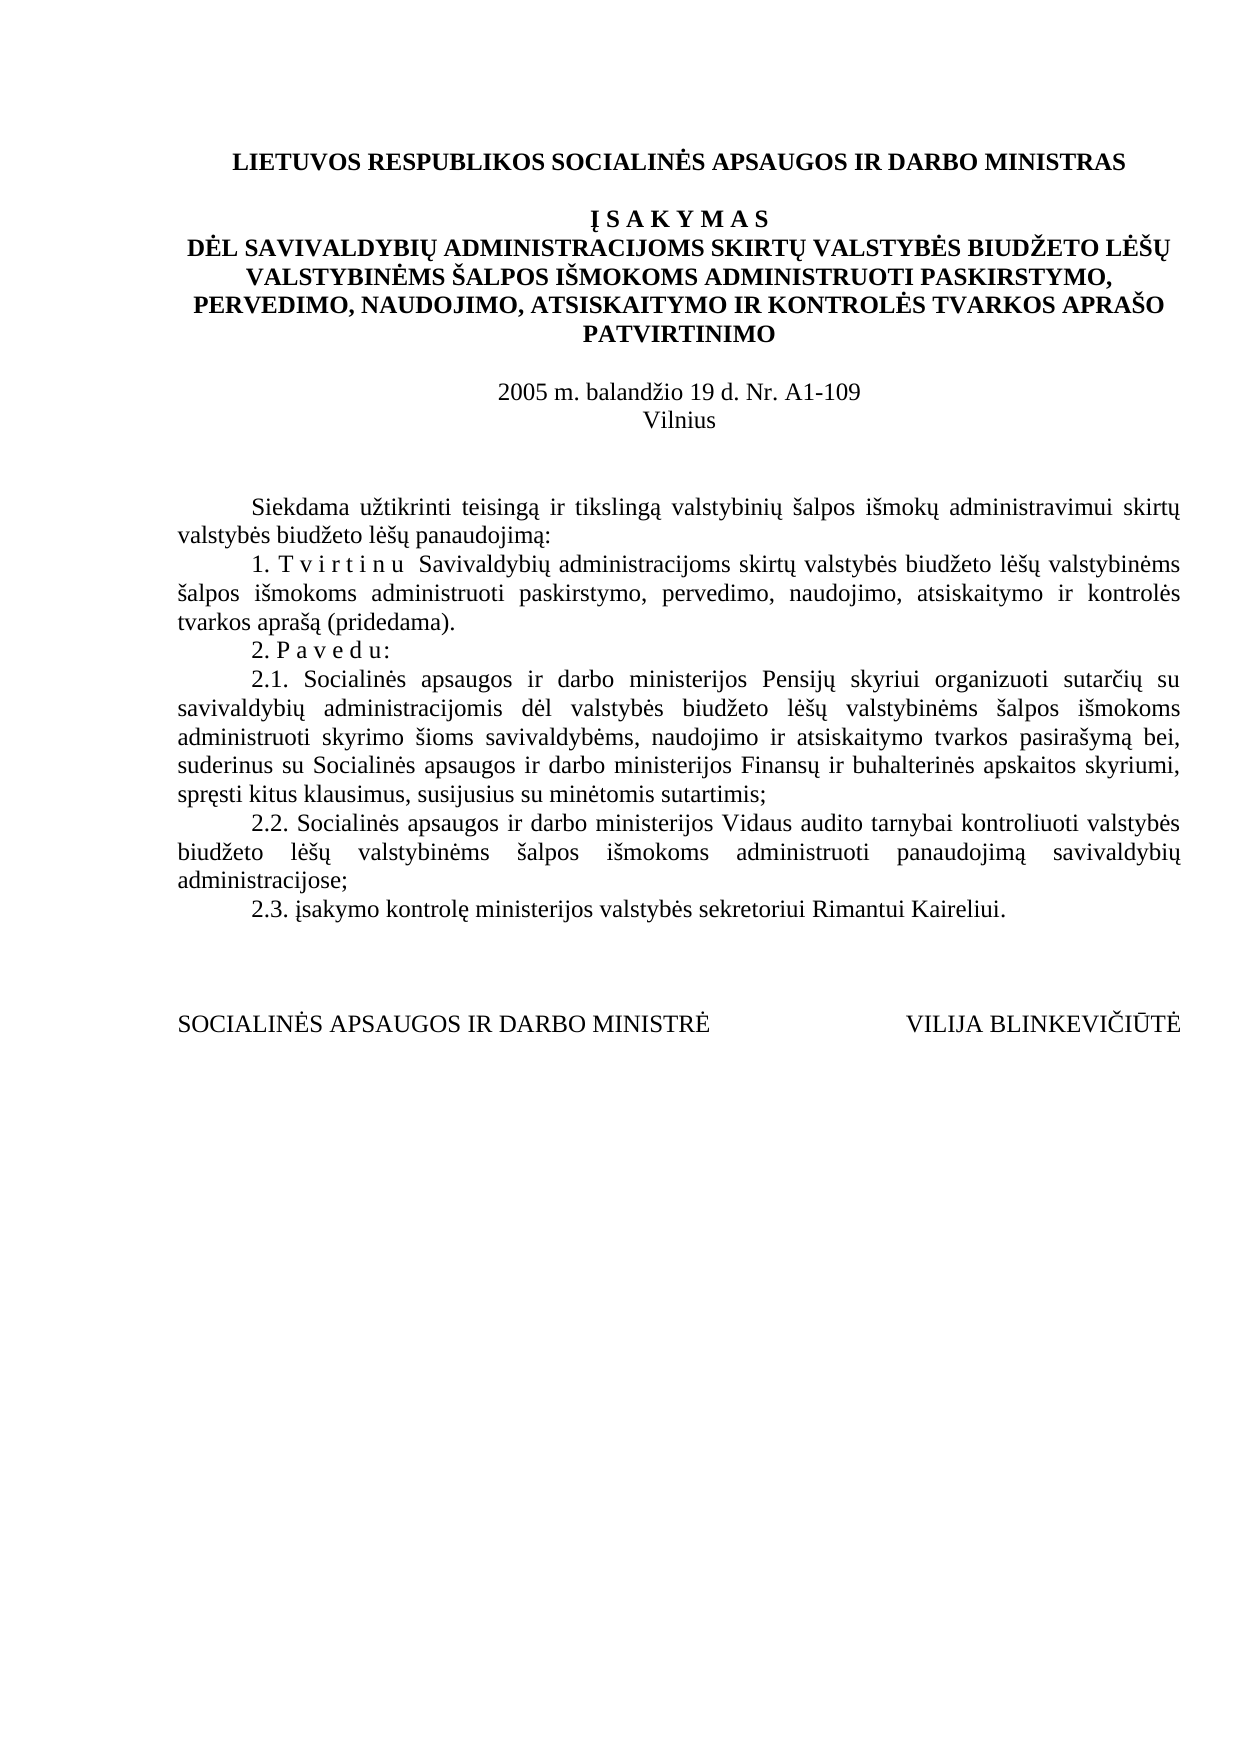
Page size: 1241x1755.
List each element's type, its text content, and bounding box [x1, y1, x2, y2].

text 2.3. įsakymo kontrolę ministerijos valstybės sekretoriui Rimantui Kaireliui. [177, 894, 1181, 923]
text LIETUVOS RESPUBLIKOS SOCIALINĖS APSAUGOS IR DARBO MINISTRAS [177, 147, 1181, 176]
text Vilnius [177, 406, 1181, 434]
text Į S A K Y M A S [177, 204, 1181, 233]
text 2.2. Socialinės apsaugos ir darbo ministerijos Vidaus audito tarnybai kontroliuoti valstybės biudžeto lėšų valstybinėms šalpos išmokoms administruoti panaudojimą savivaldybių administracijose; [177, 808, 1181, 894]
text 2. Pavedu: [177, 636, 1181, 664]
text 2.1. Socialinės apsaugos ir darbo ministerijos Pensijų skyriui organizuoti sutarčių su savivaldybių administracijomis dėl valstybės biudžeto lėšų valstybinėms šalpos išmokoms administruoti skyrimo šioms savivaldybėms, naudojimo ir atsiskaitymo tvarkos pasirašymą bei, suderinus su Socialinės apsaugos ir darbo ministerijos Finansų ir buhalterinės apskaitos skyriumi, spręsti kitus klausimus, susijusius su minėtomis sutartimis; [177, 664, 1181, 808]
text Siekdama užtikrinti teisingą ir tikslingą valstybinių šalpos išmokų administravimui skirtų valstybės biudžeto lėšų panaudojimą: [177, 492, 1181, 549]
text DĖL SAVIVALDYBIŲ ADMINISTRACIJOMS SKIRTŲ VALSTYBĖS BIUDŽETO LĖŠŲ VALSTYBINĖMS ŠALPOS IŠMOKOMS ADMINISTRUOTI PASKIRSTYMO, PERVEDIMO, NAUDOJIMO, ATSISKAITYMO IR KONTROLĖS TVARKOS APRAŠO PATVIRTINIMO [177, 233, 1181, 348]
text 1. Tvirtinu Savivaldybių administracijoms skirtų valstybės biudžeto lėšų valstybinėms šalpos išmokoms administruoti paskirstymo, pervedimo, naudojimo, atsiskaitymo ir kontrolės tvarkos aprašą (pridedama). [177, 549, 1181, 636]
text 2005 m. balandžio 19 d. Nr. A1-109 [177, 377, 1181, 406]
text SOCIALINĖS APSAUGOS IR DARBO MINISTRĖ VILIJA BLINKEVIČIŪTĖ [177, 1009, 1181, 1038]
